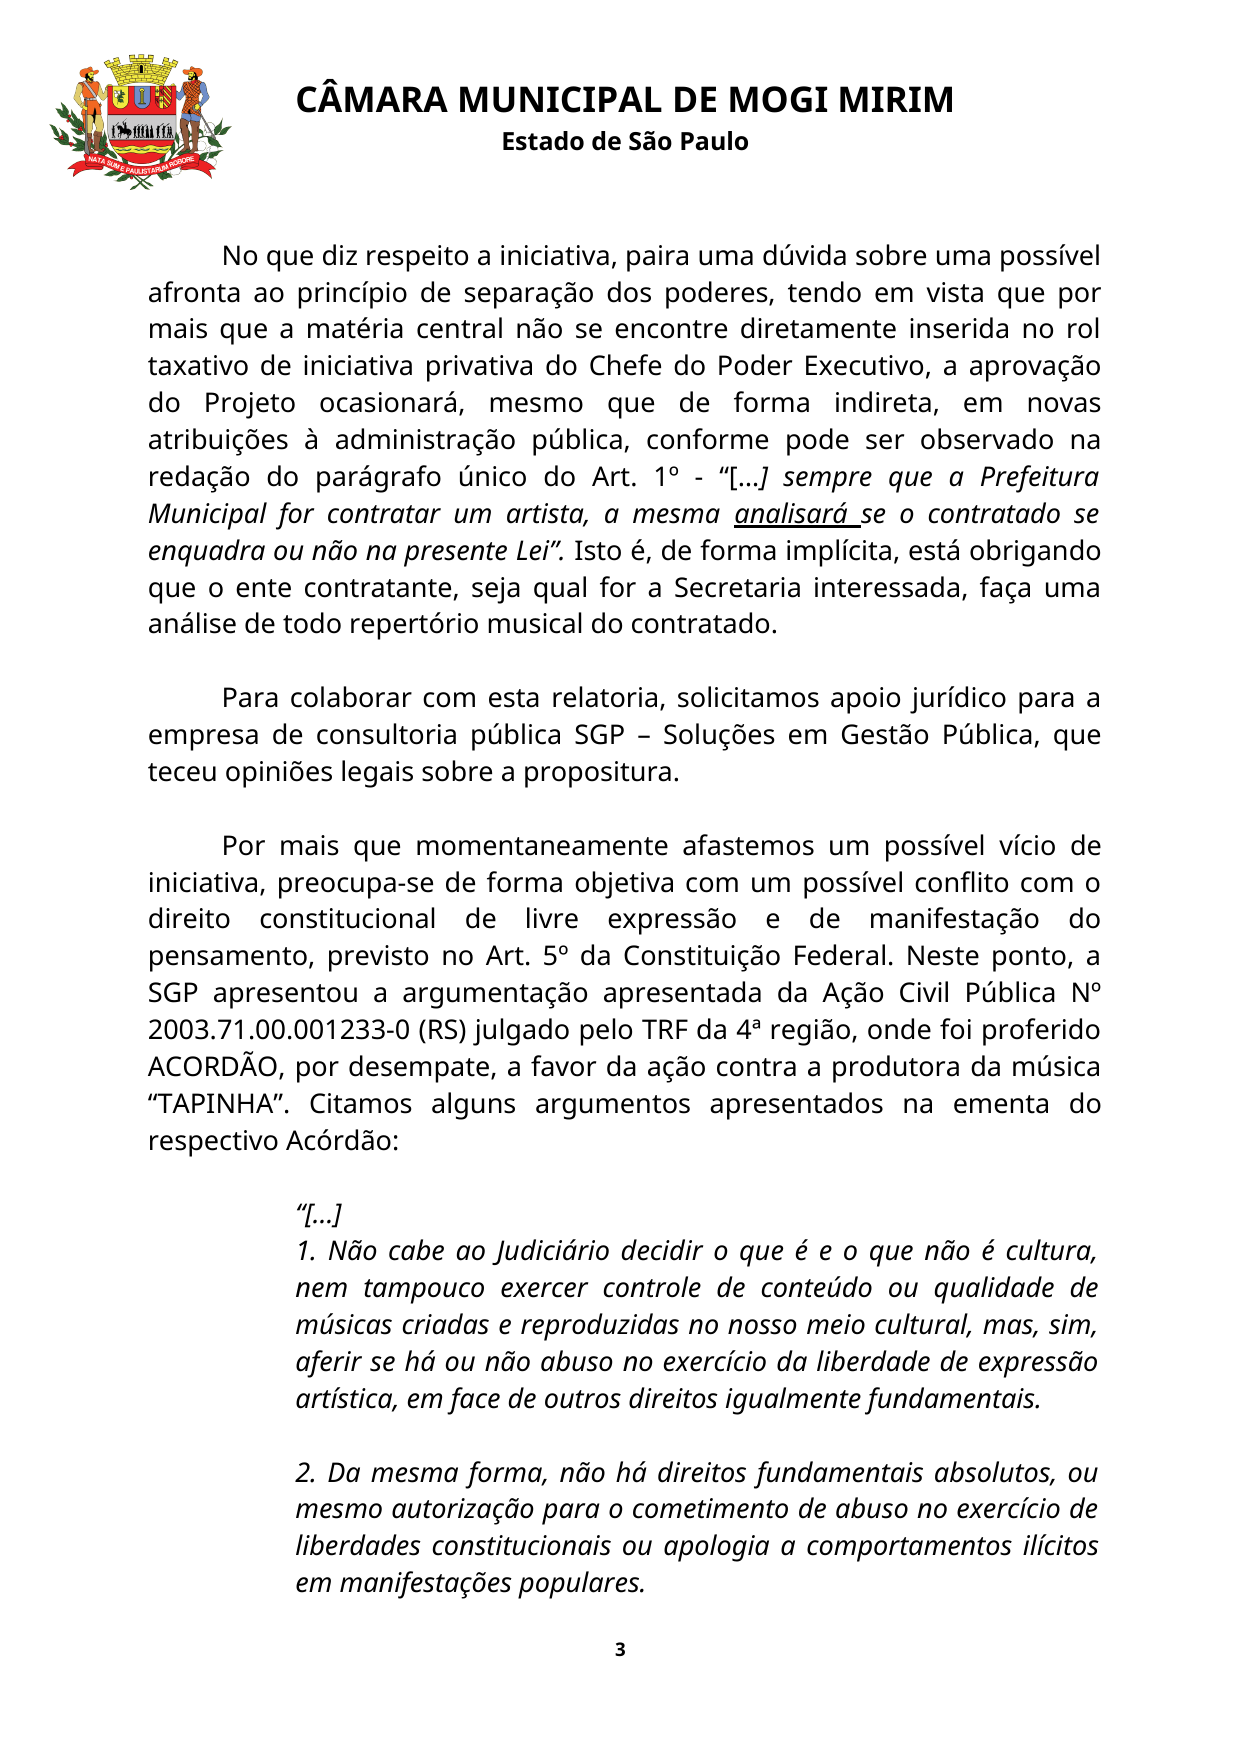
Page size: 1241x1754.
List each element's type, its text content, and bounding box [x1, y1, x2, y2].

text 1. Não cabe ao Judiciário decidir o que é e o que não é cultura, nem tampouco exercer controle de conteúdo ou qualidade de músicas criadas e reproduzidas no nosso meio cultural, mas, sim, aferir se há ou não abuso no exercício da liberdade de expressão artística, em face de outros direitos igualmente fundamentais. [295, 1232, 1103, 1416]
text “[…] [295, 1195, 1103, 1232]
text 2. Da mesma forma, não há direitos fundamentais absolutos, ou mesmo autorização para o cometimento de abuso no exercício de liberdades constitucionais ou apologia a comportamentos ilícitos em manifestações populares. [295, 1453, 1103, 1601]
text No que diz respeito a iniciativa, paira uma dúvida sobre uma possível afronta ao princípio de separação dos poderes, tendo em vista que por mais que a matéria central não se encontre diretamente inserida no rol taxativo de iniciativa privativa do Chefe do Poder Executivo, a aprovação do Projeto ocasionará, mesmo que de forma indireta, em novas atribuições à administração pública, conforme pode ser observado na redação do parágrafo único do Art. 1º - “[…] sempre que a Prefeitura Municipal for contratar um artista, a mesma analisará se o contratado se enquadra ou não na presente Lei”. Isto é, de forma implícita, está obrigando que o ente contratante, seja qual for a Secretaria interessada, faça uma análise de todo repertório musical do contratado. [148, 236, 1103, 642]
picture [26, 42, 253, 202]
text Por mais que momentaneamente afastemos um possível vício de iniciativa, preocupa-se de forma objetiva com um possível conflito com o direito constitucional de livre expressão e de manifestação do pensamento, previsto no Art. 5º da Constituição Federal. Neste ponto, a SGP apresentou a argumentação apresentada da Ação Civil Pública Nº 2003.71.00.001233-0 (RS) julgado pelo TRF da 4ª região, onde foi proferido ACORDÃO, por desempate, a favor da ação contra a produtora da música “TAPINHA”. Citamos alguns argumentos apresentados na ementa do respectivo Acórdão: [148, 826, 1103, 1158]
text Para colaborar com esta relatoria, solicitamos apoio jurídico para a empresa de consultoria pública SGP – Soluções em Gestão Pública, que teceu opiniões legais sobre a propositura. [148, 679, 1103, 789]
